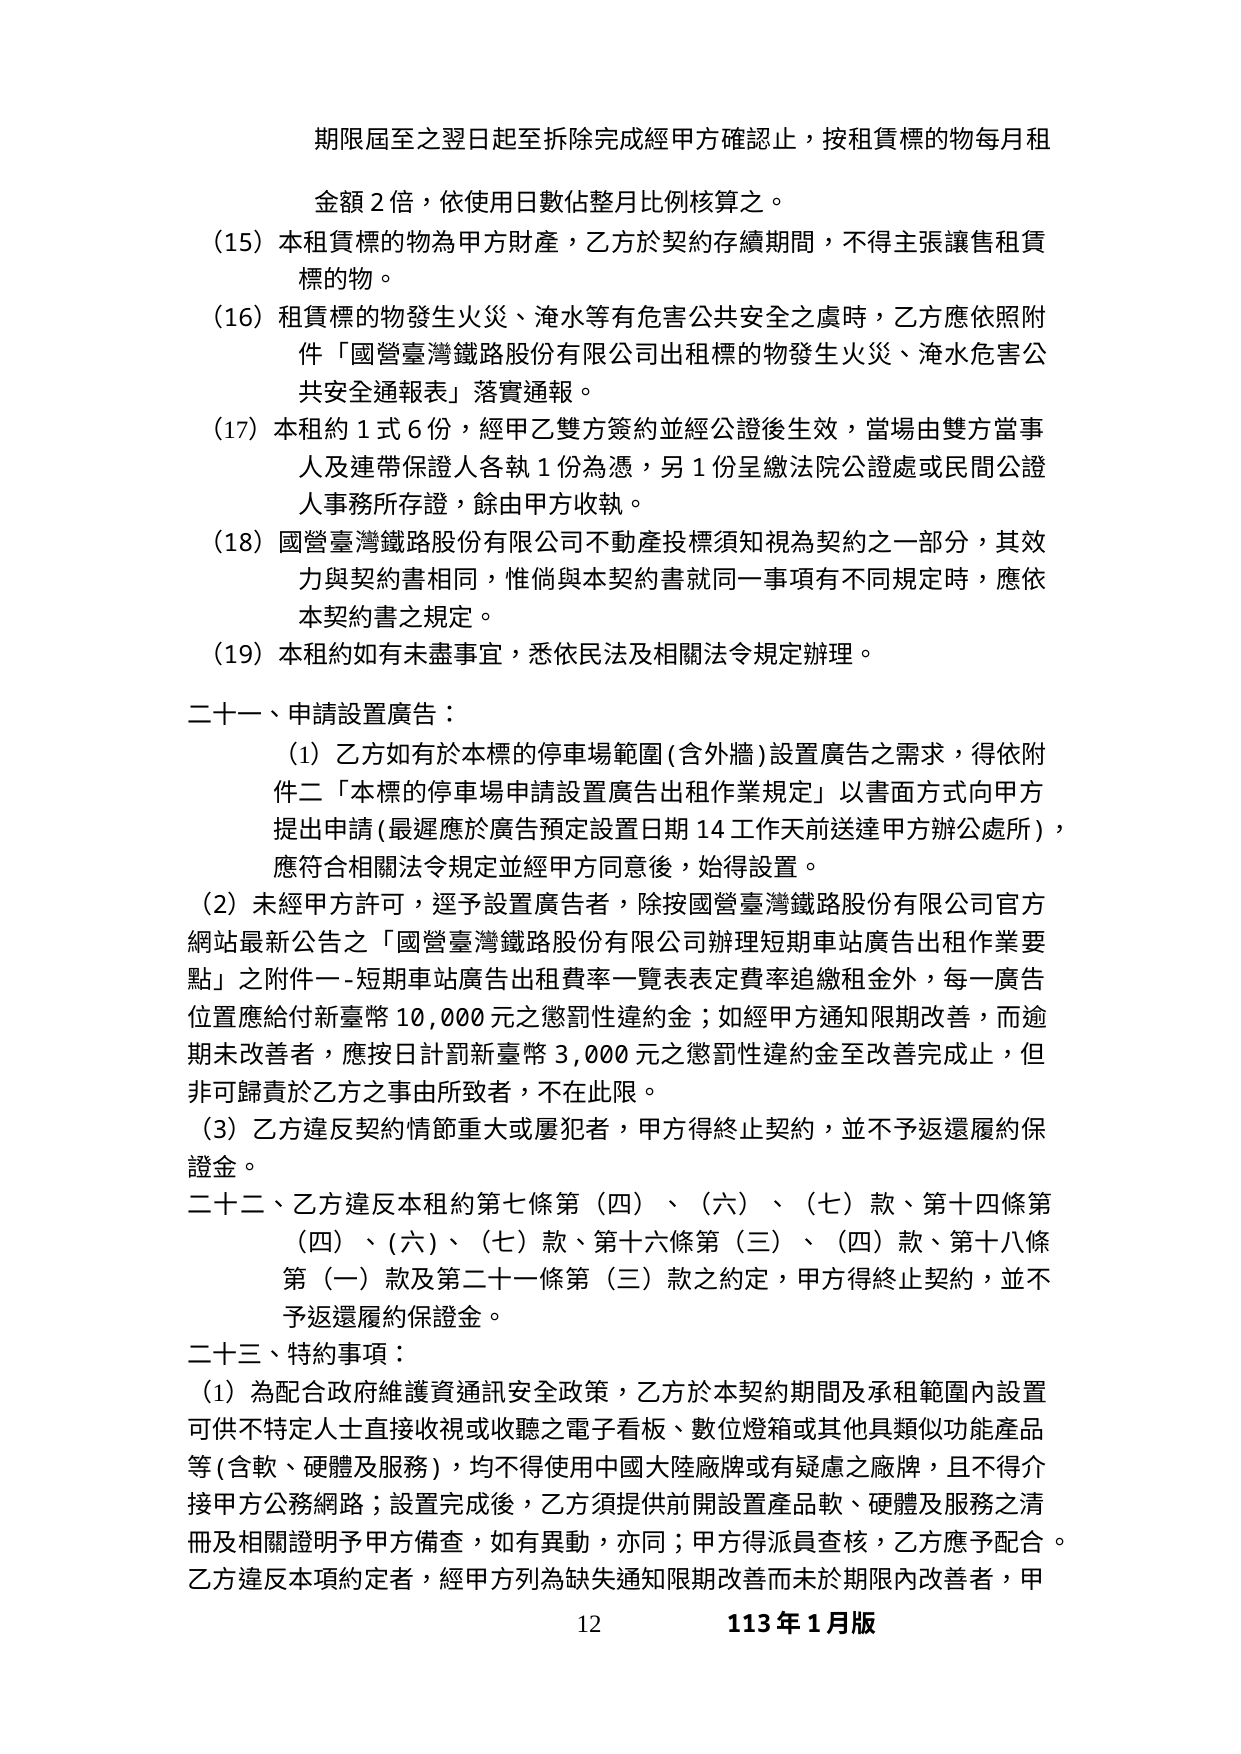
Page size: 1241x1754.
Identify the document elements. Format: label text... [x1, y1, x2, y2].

list 期限屆至之翌日起至拆除完成經甲方確認止，按租賃標的物每月租金額2倍，依使用日數佔整月比例核算之。 [275, 96, 1053, 221]
list 乙方違反契約情節重大或屢犯者，甲方得終止契約，並不予返還履約保證金。 [187, 1109, 1047, 1184]
text 二十三、特約事項： [187, 1334, 1053, 1371]
list 未經甲方許可，逕予設置廣告者，除按國營臺灣鐵路股份有限公司官方網站最新公告之「國營臺灣鐵路股份有限公司辦理短期車站廣告出租作業要點」之附件一-短期車站廣告出租費率一覽表表定費率追繳租金外，每一廣告位置應給付新臺幣10,000元之懲罰性違約金；如經甲方通知限期改善，而逾期未改善者，應按日計罰新臺幣3,000元之懲罰性違約金至改善完成止，但非可歸責於乙方之事由所致者，不在此限。 [187, 884, 1047, 1109]
list 本租約如有未盡事宜，悉依民法及相關法令規定辦理。 [198, 634, 1047, 671]
list 本租賃標的物為甲方財產，乙方於契約存續期間，不得主張讓售租賃標的物。 [198, 221, 1047, 296]
list 為配合政府維護資通訊安全政策，乙方於本契約期間及承租範圍內設置可供不特定人士直接收視或收聽之電子看板、數位燈箱或其他具類似功能產品等(含軟、硬體及服務)，均不得使用中國大陸廠牌或有疑慮之廠牌，且不得介接甲方公務網路；設置完成後，乙方須提供前開設置產品軟、硬體及服務之清冊及相關證明予甲方備查，如有異動，亦同；甲方得派員查核，乙方應予配合。乙方違反本項約定者，經甲方列為缺失通知限期改善而未於期限內改善者，甲方得按次處乙方新臺幣3,000元之懲罰性違約金，並得連續處罰，且乙方應立即關閉該等產品電源與配合改善，直至改善完成；乙方未配合前開規定改善或依限仍無法完成改善，甲方得終止契約，且不予返還未使用期間之租金、履約保證金及經營管理違約保證金。 [187, 1371, 1047, 1596]
text 二十一、申請設置廣告： [187, 671, 1053, 734]
list 租賃標的物發生火災、淹水等有危害公共安全之虞時，乙方應依照附件「國營臺灣鐵路股份有限公司出租標的物發生火災、淹水危害公共安全通報表」落實通報。 [198, 296, 1047, 409]
list 本租約1式6份，經甲乙雙方簽約並經公證後生效，當場由雙方當事人及連帶保證人各執1份為憑，另1份呈繳法院公證處或民間公證人事務所存證，餘由甲方收執。 [198, 409, 1047, 521]
list 國營臺灣鐵路股份有限公司不動產投標須知視為契約之一部分，其效力與契約書相同，惟倘與本契約書就同一事項有不同規定時，應依本契約書之規定。 [198, 521, 1047, 634]
text 二十二、乙方違反本租約第七條第（四）、（六）、（七）款、第十四條第（四）、(六)、（七）款、第十六條第（三）、（四）款、第十八條第（一）款及第二十一條第（三）款之約定，甲方得終止契約，並不予返還履約保證金。 [187, 1184, 1053, 1334]
list 乙方如有於本標的停車場範圍(含外牆)設置廣告之需求，得依附件二「本標的停車場申請設置廣告出租作業規定」以書面方式向甲方提出申請(最遲應於廣告預定設置日期14工作天前送達甲方辦公處所)，應符合相關法令規定並經甲方同意後，始得設置。 [273, 734, 1047, 884]
